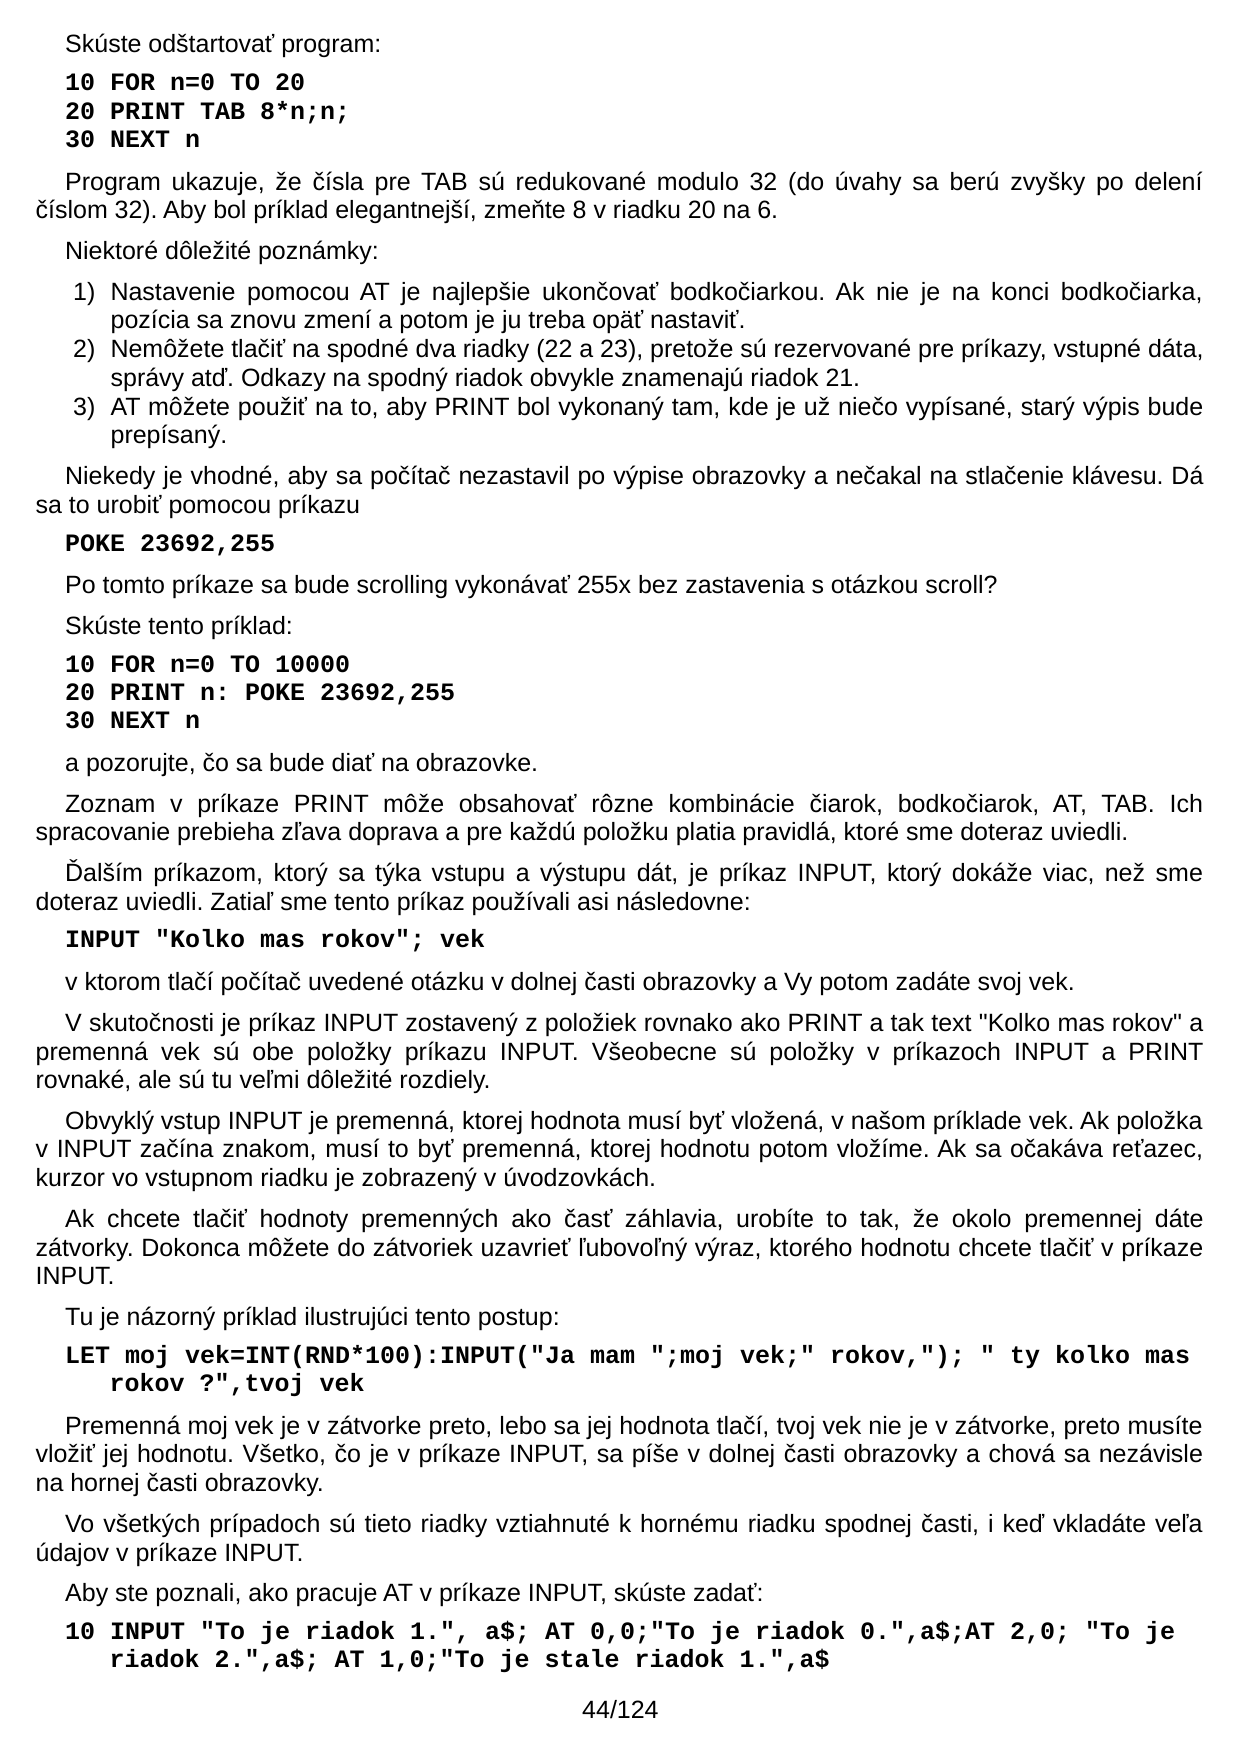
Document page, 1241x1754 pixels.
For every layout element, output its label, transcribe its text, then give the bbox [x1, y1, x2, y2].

text Vo všetkých prípadoch sú tieto riadky vztiahnuté k hornému riadku spodnej časti, i keď vkladáte veľa údajov v príkaze INPUT. [35, 1509, 1205, 1566]
text Niekedy je vhodné, aby sa počítač nezastavil po výpise obrazovky a nečakal na stlačenie klávesu. Dá sa to urobiť pomocou príkazu [35, 461, 1205, 518]
text a pozorujte, čo sa bude diať na obrazovke. [35, 748, 1205, 777]
text V skutočnosti je príkaz INPUT zostavený z položiek rovnako ako PRINT a tak text "Kolko mas rokov" a premenná vek sú obe položky príkazu INPUT. Všeobecne sú položky v príkazoch INPUT a PRINT rovnaké, ale sú tu veľmi dôležité rozdiely. [35, 1008, 1205, 1094]
text Skúste tento príklad: [35, 611, 1205, 639]
text Tu je názorný príklad ilustrujúci tento postup: [35, 1302, 1205, 1331]
text Program ukazuje, že čísla pre TAB sú redukované modulo 32 (do úvahy sa berú zvyšky po delení číslom 32). Aby bol príklad elegantnejší, zmeňte 8 v riadku 20 na 6. [35, 167, 1205, 224]
text 20 PRINT TAB 8*n;n; [65, 98, 1205, 127]
text Aby ste poznali, ako pracuje AT v príkaze INPUT, skúste zadať: [35, 1578, 1205, 1607]
text Zoznam v príkaze PRINT môže obsahovať rôzne kombinácie čiarok, bodkočiarok, AT, TAB. Ich spracovanie prebieha zľava doprava a pre každú položku platia pravidlá, ktoré sme doteraz uviedli. [35, 788, 1205, 846]
text v ktorom tlačí počítač uvedené otázku v dolnej časti obrazovky a Vy potom zadáte svoj vek. [35, 967, 1205, 996]
text 30 NEXT n [65, 127, 1205, 155]
text Po tomto príkaze sa bude scrolling vykonávať 255x bez zastavenia s otázkou scroll? [35, 570, 1205, 599]
text 20 PRINT n: POKE 23692,255 [65, 679, 1205, 708]
text Skúste odštartovať program: [35, 29, 1205, 58]
text 10 FOR n=0 TO 20 [65, 70, 1205, 98]
text 10 FOR n=0 TO 10000 [65, 651, 1205, 679]
list Nastavenie pomocou AT je najlepšie ukončovať bodkočiarkou. Ak nie je na konci bodkočiarka, pozícia sa znovu zmení a potom je ju treba opäť nastaviť. [73, 277, 1205, 334]
text INPUT "Kolko mas rokov"; vek [65, 927, 1205, 955]
text Ak chcete tlačiť hodnoty premenných ako časť záhlavia, urobíte to tak, že okolo premennej dáte zátvorky. Dokonca môžete do zátvoriek uzavrieť ľubovoľný výraz, ktorého hodnotu chcete tlačiť v príkaze INPUT. [35, 1204, 1205, 1290]
text Ďalším príkazom, ktorý sa týka vstupu a výstupu dát, je príkaz INPUT, ktorý dokáže viac, než sme doteraz uviedli. Zatiaľ sme tento príkaz používali asi následovne: [35, 858, 1205, 915]
text Obvyklý vstup INPUT je premenná, ktorej hodnota musí byť vložená, v našom príklade vek. Ak položka v INPUT začína znakom, musí to byť premenná, ktorej hodnotu potom vložíme. Ak sa očakáva reťazec, kurzor vo vstupnom riadku je zobrazený v úvodzovkách. [35, 1106, 1205, 1192]
list Nemôžete tlačiť na spodné dva riadky (22 a 23), pretože sú rezervované pre príkazy, vstupné dáta, správy atď. Odkazy na spodný riadok obvykle znamenajú riadok 21. [73, 334, 1205, 392]
text Niektoré dôležité poznámky: [35, 236, 1205, 265]
text POKE 23692,255 [65, 530, 1205, 558]
text LET moj vek=INT(RND*100):INPUT("Ja mam ";moj vek;" rokov,"); " ty kolko mas rokov ?",tvoj vek [65, 1342, 1205, 1399]
text Premenná moj vek je v zátvorke preto, lebo sa jej hodnota tlačí, tvoj vek nie je v zátvorke, preto musíte vložiť jej hodnotu. Všetko, čo je v príkaze INPUT, sa píše v dolnej časti obrazovky a chová sa nezávisle na hornej časti obrazovky. [35, 1411, 1205, 1497]
text 10 INPUT "To je riadok 1.", a$; AT 0,0;"To je riadok 0.",a$;AT 2,0; "To je riadok 2.",a$; AT 1,0;"To je stale riadok 1.",a$ [65, 1618, 1205, 1675]
list AT môžete použiť na to, aby PRINT bol vykonaný tam, kde je už niečo vypísané, starý výpis bude prepísaný. [73, 392, 1205, 449]
text 30 NEXT n [65, 708, 1205, 736]
